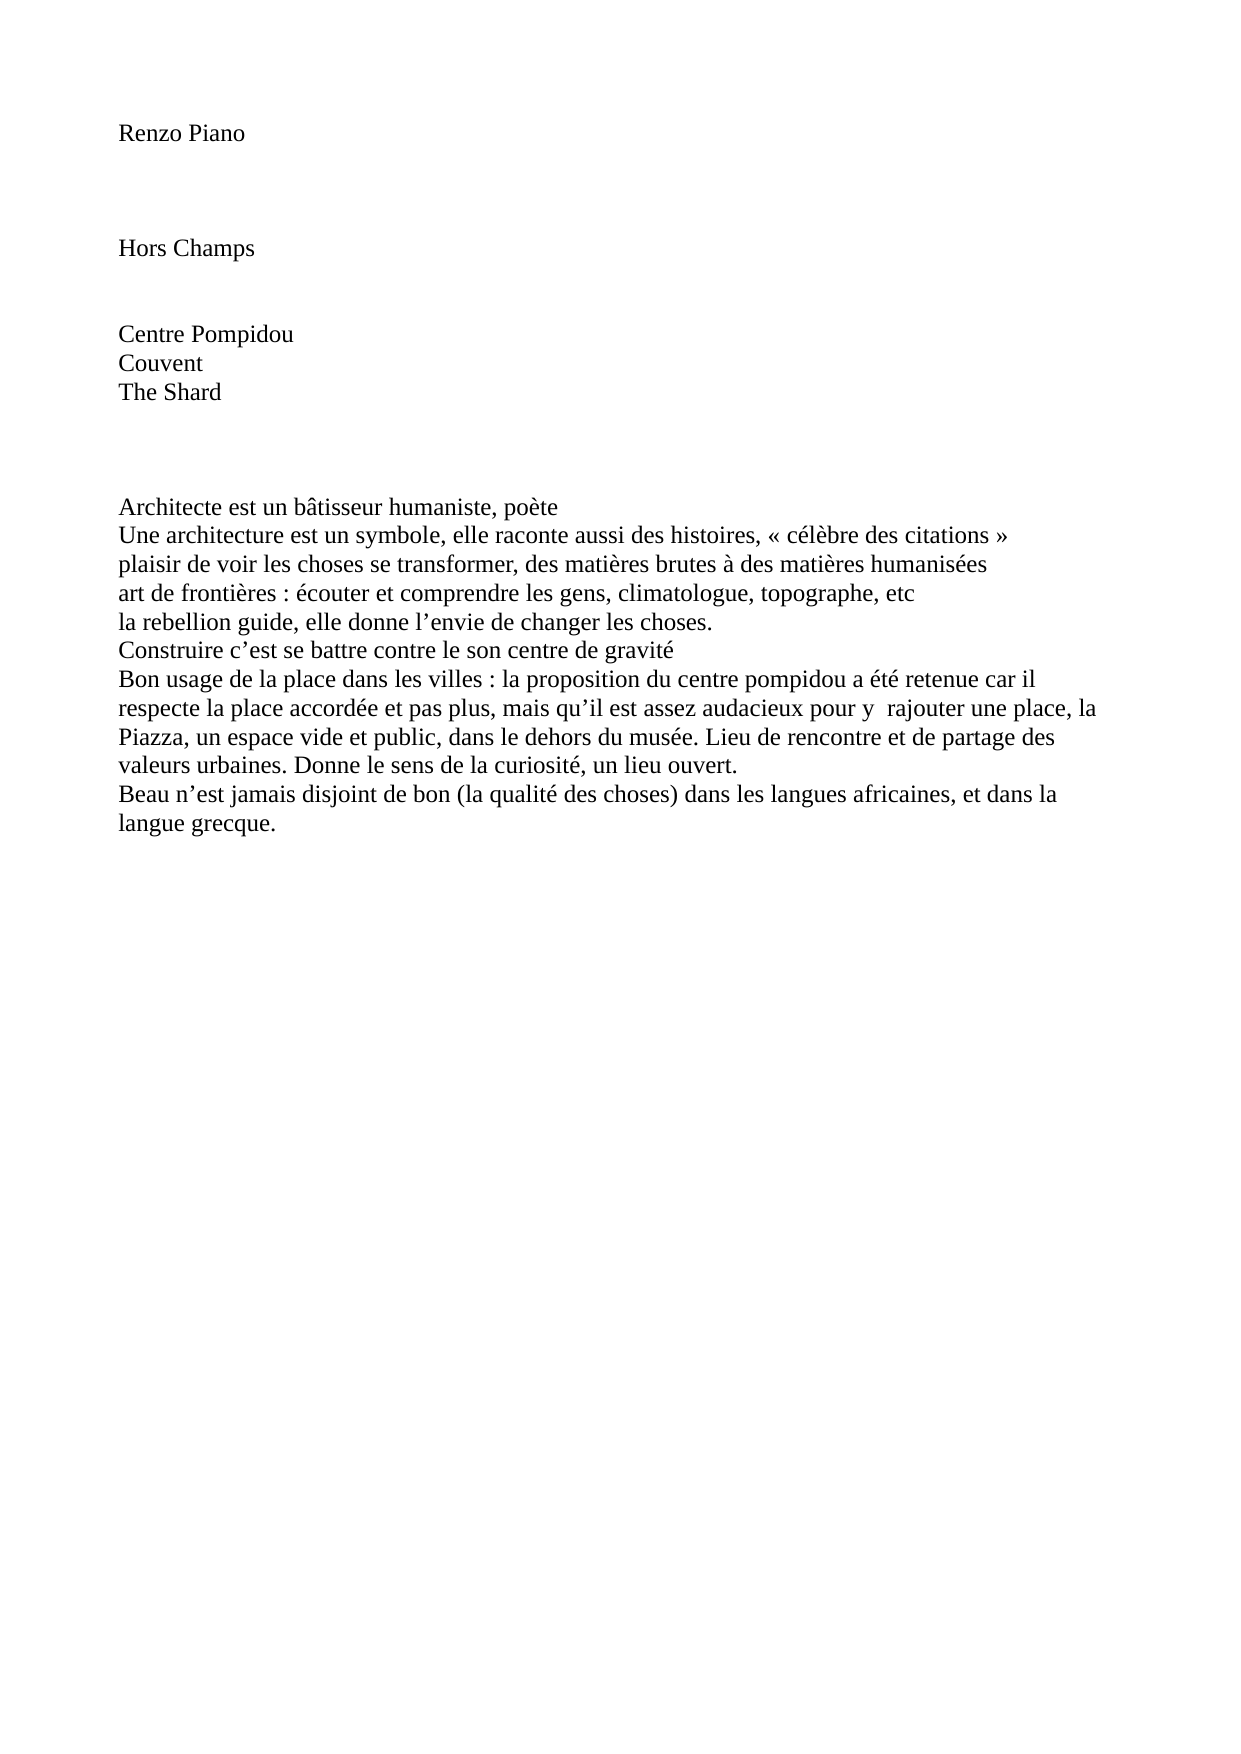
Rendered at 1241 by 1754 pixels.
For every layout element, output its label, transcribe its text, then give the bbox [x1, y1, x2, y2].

text Construire c’est se battre contre le son centre de gravité [118, 636, 1122, 664]
text Beau n’est jamais disjoint de bon (la qualité des choses) dans les langues africaines, et dans la langue grecque. [118, 779, 1122, 837]
text Centre Pompidou [118, 319, 1122, 348]
text Architecte est un bâtisseur humaniste, poète [118, 492, 1122, 521]
text la rebellion guide, elle donne l’envie de changer les choses. [118, 607, 1122, 636]
text The Shard [118, 377, 1122, 406]
text plaisir de voir les choses se transformer, des matières brutes à des matières humanisées [118, 549, 1122, 578]
text Renzo Piano [118, 118, 1122, 147]
text Couvent [118, 348, 1122, 377]
text Hors Champs [118, 233, 1122, 262]
text art de frontières : écouter et comprendre les gens, climatologue, topographe, etc [118, 578, 1122, 607]
text Une architecture est un symbole, elle raconte aussi des histoires, « célèbre des citations » [118, 521, 1122, 549]
text Bon usage de la place dans les villes : la proposition du centre pompidou a été retenue car il respecte la place accordée et pas plus, mais qu’il est assez audacieux pour y rajouter une place, la Piazza, un espace vide et public, dans le dehors du musée. Lieu de rencontre et de partage des valeurs urbaines. Donne le sens de la curiosité, un lieu ouvert. [118, 664, 1122, 779]
